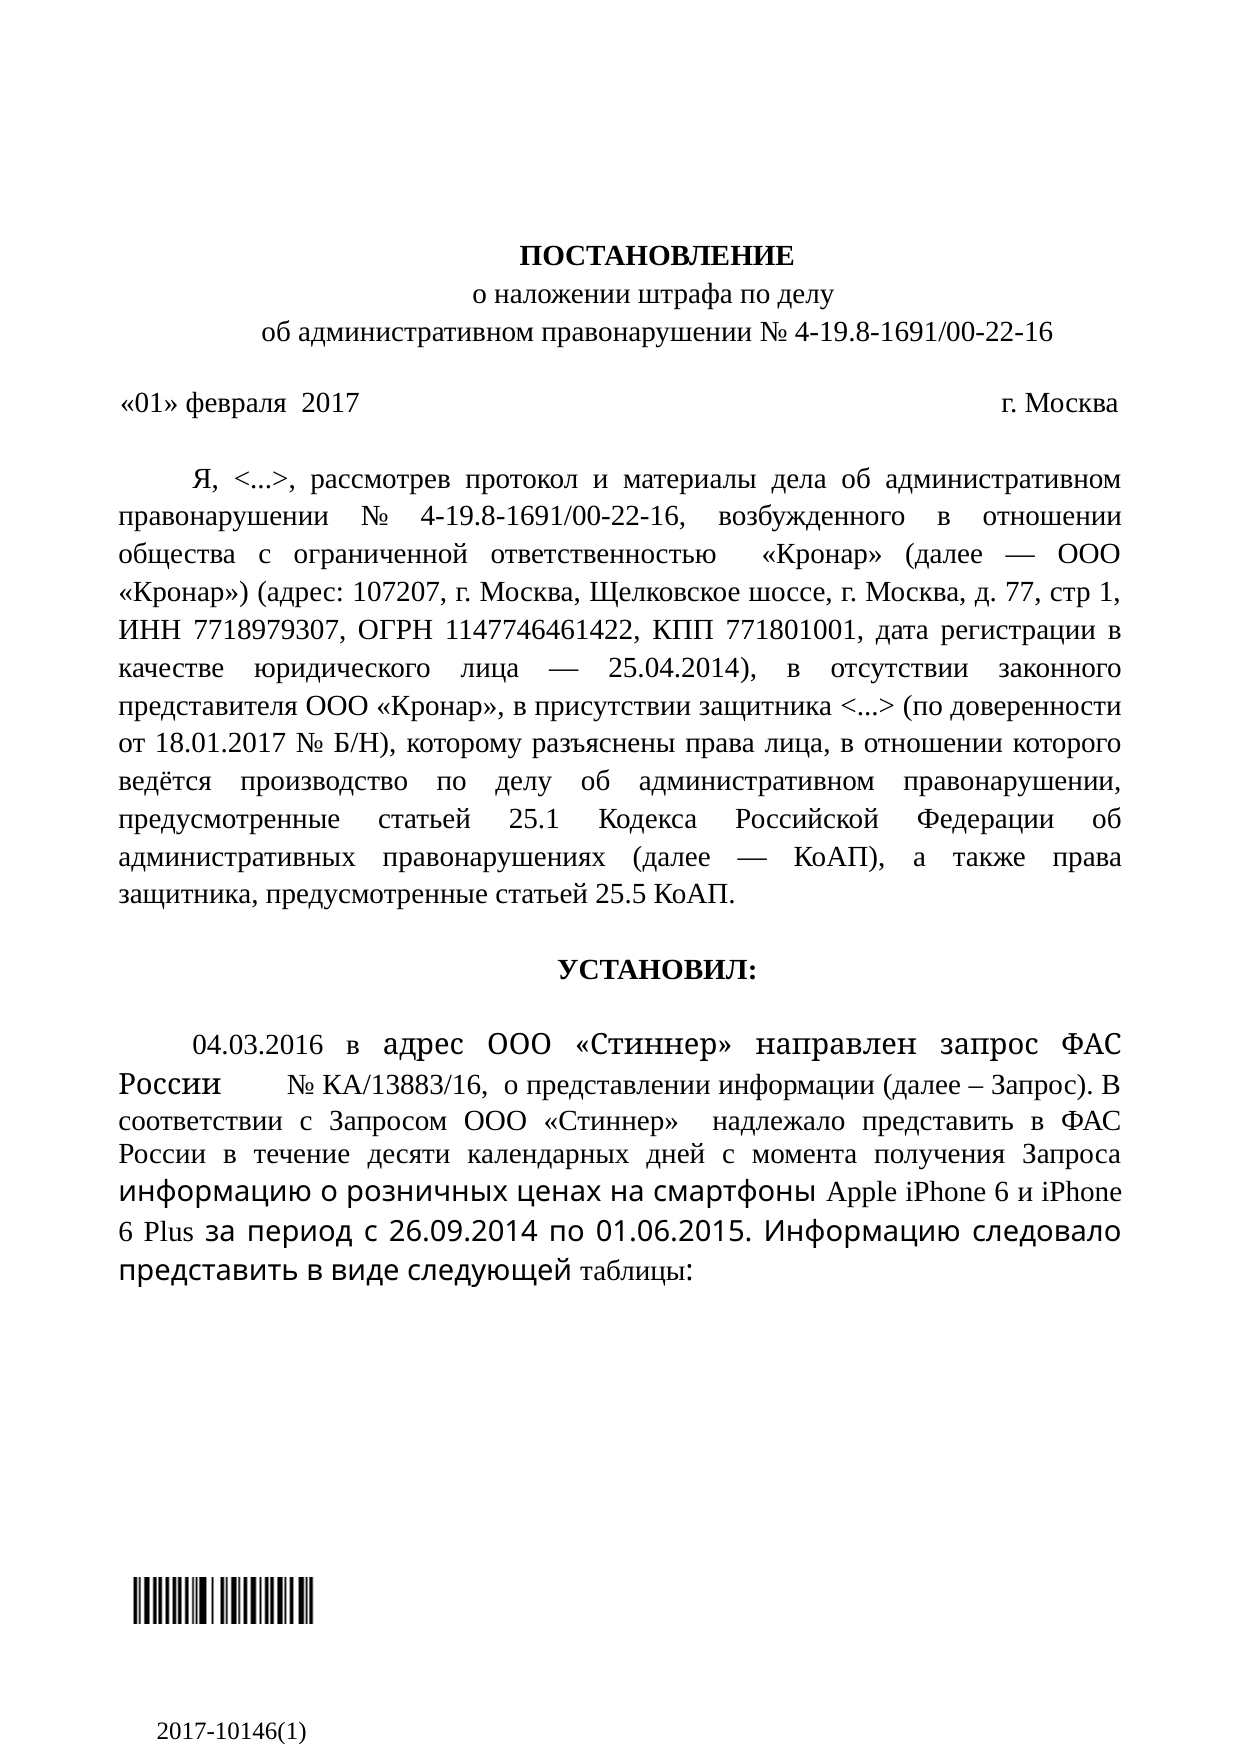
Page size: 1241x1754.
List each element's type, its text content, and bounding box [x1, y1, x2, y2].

text УСТАНОВИЛ: [118, 948, 1122, 986]
text ПОСТАНОВЛЕНИЕ [118, 234, 1122, 272]
text об административном правонарушении № 4-19.8-1691/00-22-16 [118, 309, 1122, 347]
text Я, <...>, рассмотрев протокол и материалы дела об административном правонарушении № 4-19.8-1691/00-22-16, возбужденного в отношении общества с ограниченной ответственностью «Кронар» (далее — ООО «Кронар») (адрес: 107207, г. Москва, Щелковское шоссе, г. Москва, д. 77, стр 1, ИНН 7718979307, ОГРН 1147746461422, КПП 771801001, дата регистрации в качестве юридического лица — 25.04.2014), в отсутствии законного представителя ООО «Кронар», в присутствии защитника <...> (по доверенности от 18.01.2017 № Б/Н), которому разъяснены права лица, в отношении которого ведётся производство по делу об административном правонарушении, предусмотренные статьей 25.1 Кодекса Российской Федерации об административных правонарушениях (далее — КоАП), а также права защитника, предусмотренные статьей 25.5 КоАП. [118, 456, 1122, 910]
text о наложении штрафа по делу [118, 272, 1122, 309]
text «01» февраля 2017 г. Москва [120, 385, 1122, 419]
text 04.03.2016 в адрес ООО «Стиннер» направлен запрос ФАС России № КА/13883/16, о представлении информации (далее – Запрос). В соответствии с Запросом ООО «Стиннер» надлежало представить в ФАС России в течение десяти календарных дней с момента получения Запроса информацию о розничных ценах на смартфоны Apple iPhone 6 и iPhone 6 Plus за период с 26.09.2014 по 01.06.2015. Информацию следовало представить в виде следующей таблицы: [118, 1024, 1122, 1289]
picture [118, 1577, 331, 1624]
